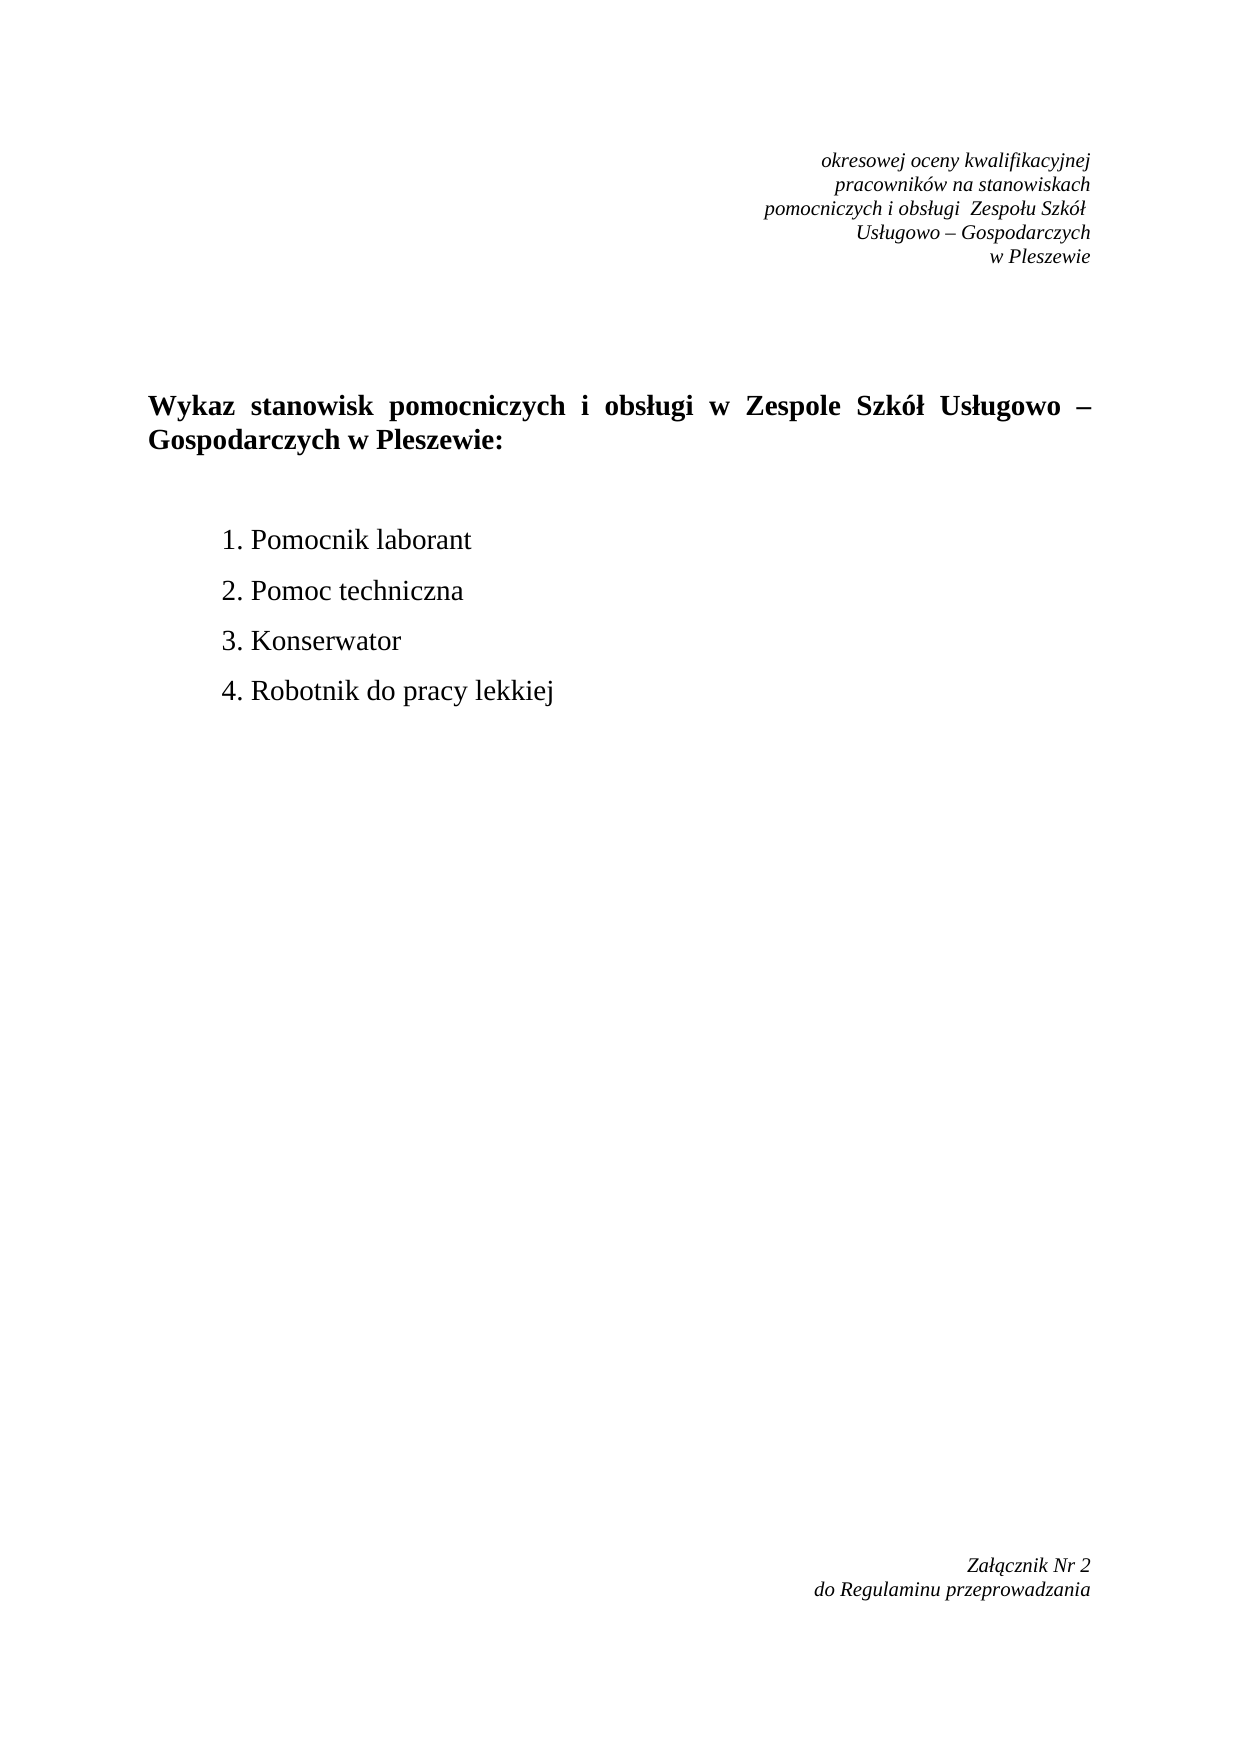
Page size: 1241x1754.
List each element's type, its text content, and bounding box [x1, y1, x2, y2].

text do Regulaminu przeprowadzania [148, 1577, 1092, 1601]
text pomocniczych i obsługi Zespołu Szkół [148, 196, 1092, 220]
text 4. Robotnik do pracy lekkiej [148, 673, 1092, 707]
text okresowej oceny kwalifikacyjnej [148, 148, 1092, 172]
text pracowników na stanowiskach [148, 172, 1092, 196]
text 1. Pomocnik laborant [148, 522, 1092, 556]
text 2. Pomoc techniczna [148, 573, 1092, 606]
text Załącznik Nr 2 [148, 1553, 1092, 1577]
text Usługowo – Gospodarczych [148, 220, 1092, 244]
text w Pleszewie [148, 244, 1092, 268]
text Wykaz stanowisk pomocniczych i obsługi w Zespole Szkół Usługowo – Gospodarczych w Pleszewie: [148, 388, 1092, 455]
text 3. Konserwator [148, 623, 1092, 657]
